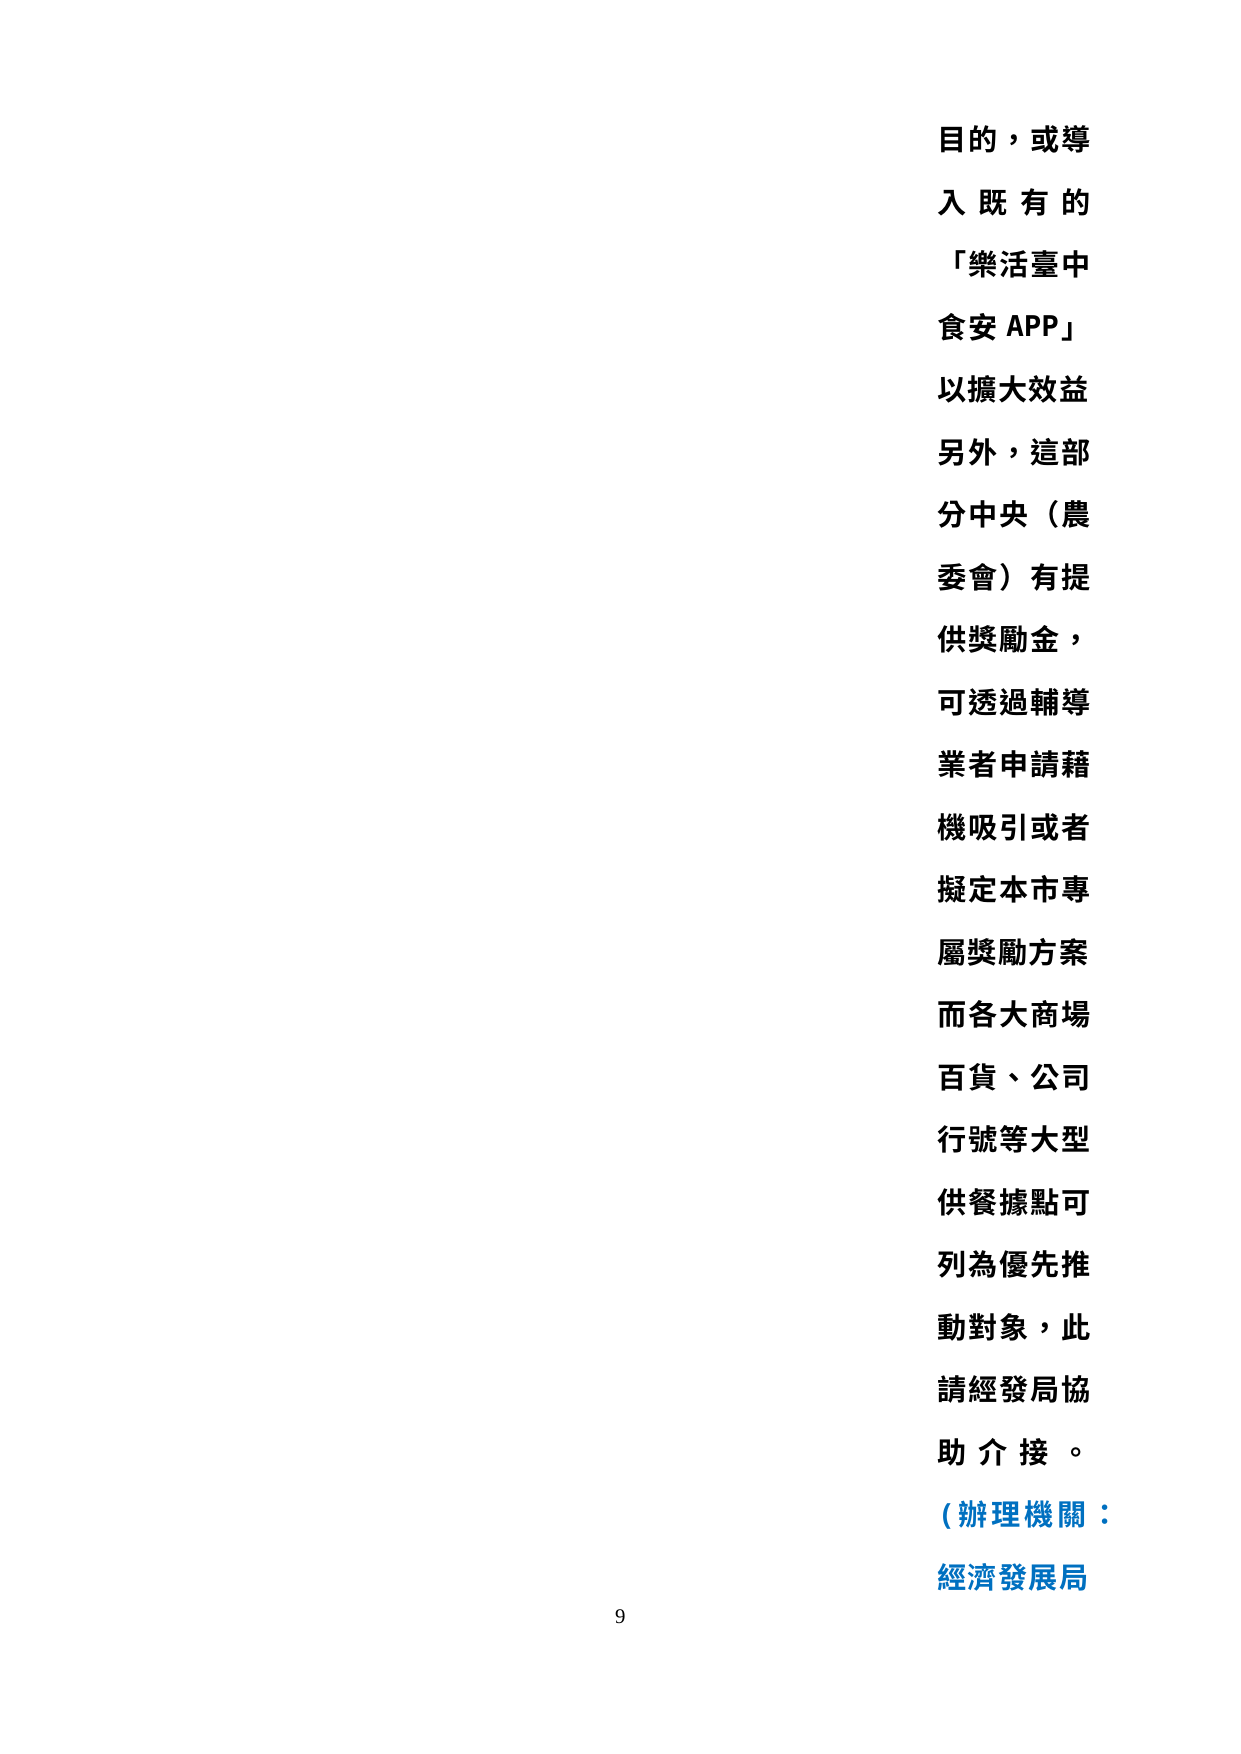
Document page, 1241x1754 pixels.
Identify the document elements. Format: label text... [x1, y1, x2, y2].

list 外食族群的安心選擇－（產銷履歷）溯源餐廳：請農業局及衛生局結合既有業務或活動鼓勵本市餐飲業者加入追蹤、追溯行列，達成農場到餐桌全程可追溯的目的，或導入既有的「樂活臺中食安APP」以擴大效益。另外，這部分中央（農委會）有提供獎勵金，可透過輔導業者申請藉機吸引或者擬定本市專屬獎勵方案。而各大商場百貨、公司行號等大型供餐據點可列為優先推動對象，此請經發局協助介接。(辦理機關：經濟發展局、農業局、衛生局) [843, 96, 1090, 1596]
